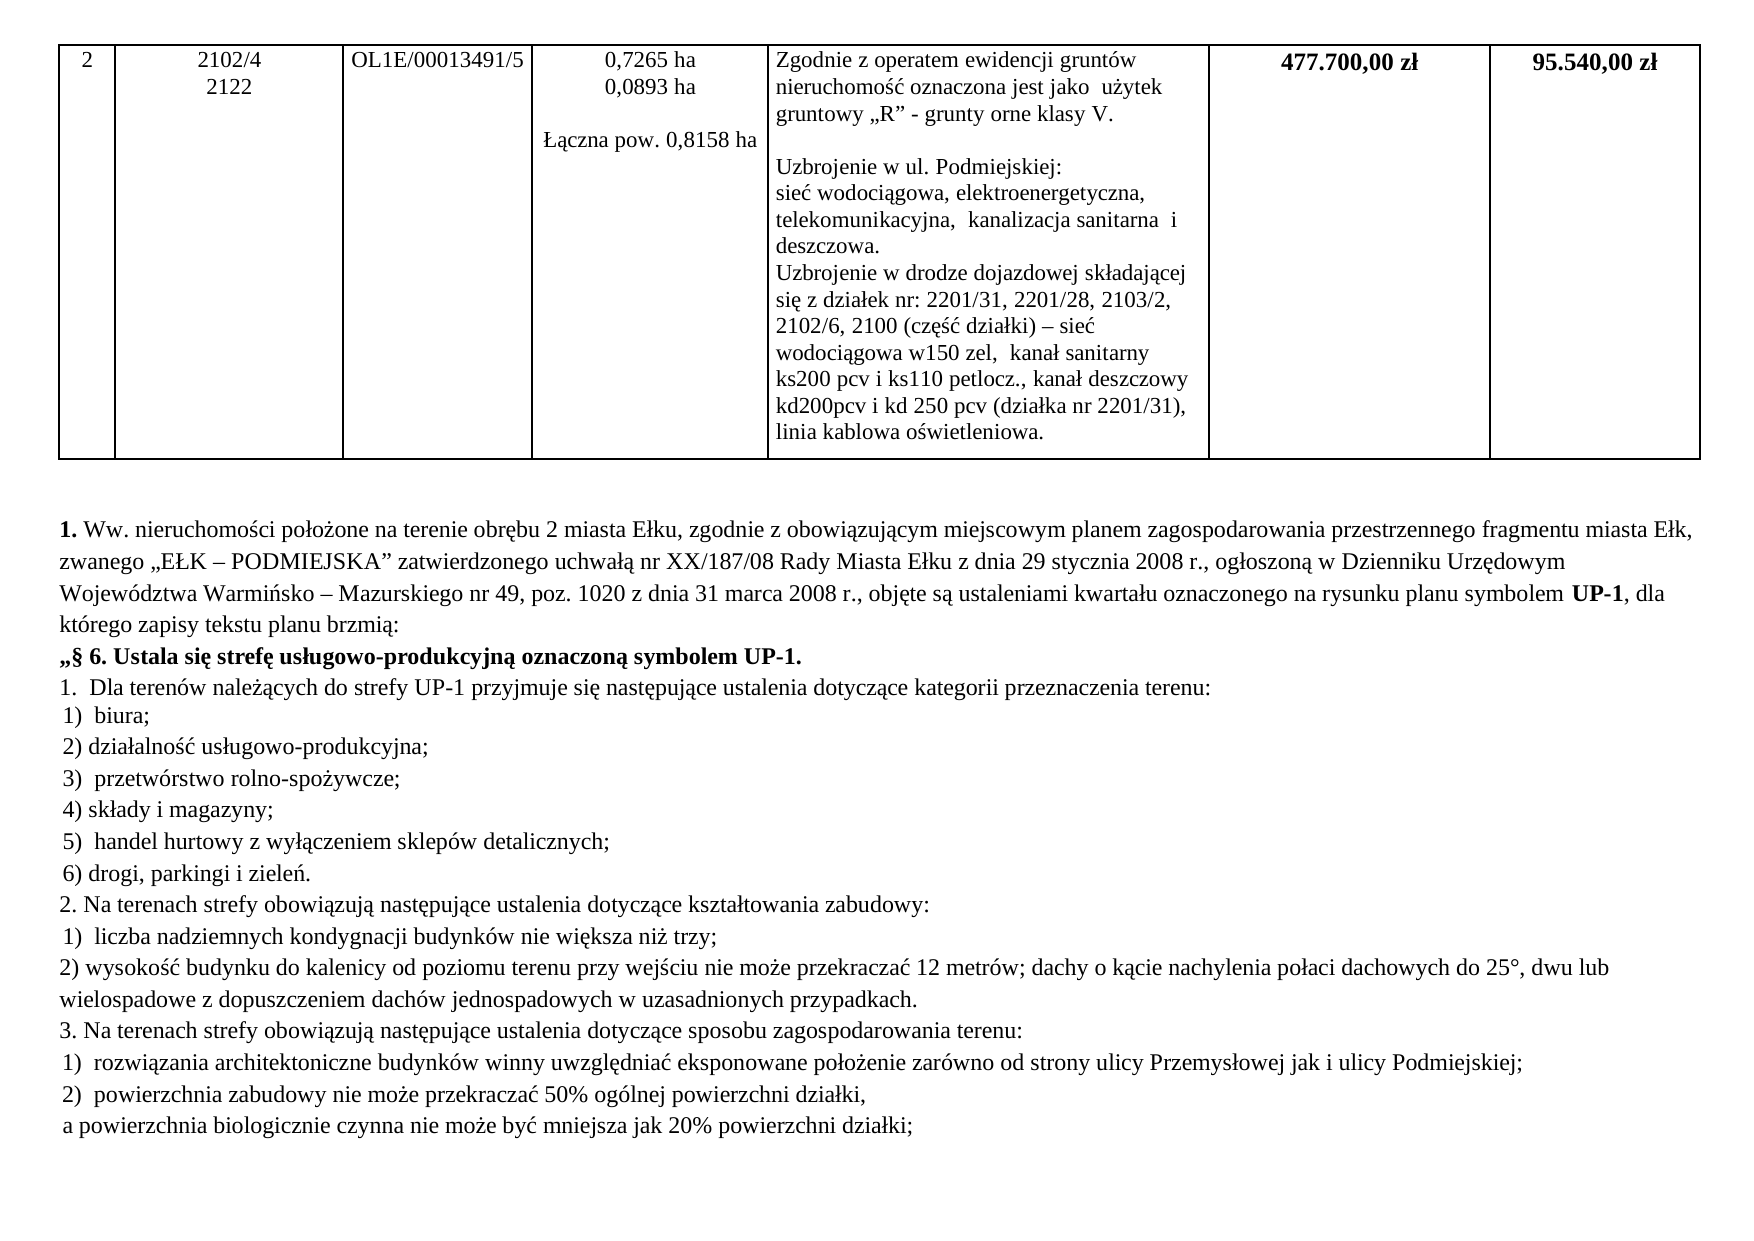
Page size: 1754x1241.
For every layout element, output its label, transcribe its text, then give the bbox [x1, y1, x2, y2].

text 1. Dla terenów należących do strefy UP-1 przyjmuje się następujące ustalenia dotyczące kategorii przeznaczenia terenu: [59, 673, 1695, 701]
table_cell 95.540,00 zł [1491, 46, 1699, 458]
table_cell 0,7265 ha 0,0893 ha Łączna pow. 0,8158 ha [533, 46, 767, 458]
list 1) biura; [60, 701, 1695, 728]
table_cell Zgodnie z operatem ewidencji gruntów nieruchomość oznaczona jest jako użytek gruntowy „R” - grunty orne klasy V. Uzbrojenie w ul. Podmiejskiej: sieć wodociągowa, elektroenergetyczna, telekomunikacyjna, kanalizacja sanitarna i deszczowa. Uzbrojenie w drodze dojazdowej składającej się z działek nr: 2201/31, 2201/28, 2103/2, 2102/6, 2100 (część działki) – sieć wodociągowa w150 zel, kanał sanitarny ks200 pcv i ks110 petlocz., kanał deszczowy kd200pcv i kd 250 pcv (działka nr 2201/31), linia kablowa oświetleniowa. [769, 46, 1208, 458]
text „§ 6. Ustala się strefę usługowo-produkcyjną oznaczoną symbolem UP-1. [59, 642, 1695, 669]
list 5) handel hurtowy z wyłączeniem sklepów detalicznych; [60, 827, 1695, 854]
list 3) przetwórstwo rolno-spożywcze; [60, 764, 1695, 791]
list 2) działalność usługowo-produkcyjna; [60, 732, 1695, 760]
list 6) drogi, parkingi i zieleń. [60, 858, 1695, 886]
list 4) składy i magazyny; [60, 795, 1695, 823]
list 2. Na terenach strefy obowiązują następujące ustalenia dotyczące kształtowania zabudowy: [59, 890, 1695, 918]
table_cell 2 [60, 46, 114, 458]
table_cell 2102/4 2122 [116, 46, 342, 458]
list 2) wysokość budynku do kalenicy od poziomu terenu przy wejściu nie może przekraczać 12 metrów; dachy o kącie nachylenia połaci dachowych do 25°, dwu lub wielospadowe z dopuszczeniem dachów jednospadowych w uzasadnionych przypadkach. [59, 953, 1695, 1012]
list 2) powierzchnia zabudowy nie może przekraczać 50% ogólnej powierzchni działki, a powierzchnia biologicznie czynna nie może być mniejsza jak 20% powierzchni działki; [62, 1079, 1695, 1138]
text 1. Ww. nieruchomości położone na terenie obrębu 2 miasta Ełku, zgodnie z obowiązującym miejscowym planem zagospodarowania przestrzennego fragmentu miasta Ełk, zwanego „EŁK – PODMIEJSKA” zatwierdzonego uchwałą nr XX/187/08 Rady Miasta Ełku z dnia 29 stycznia 2008 r., ogłoszoną w Dzienniku Urzędowym Województwa Warmińsko – Mazurskiego nr 49, poz. 1020 z dnia 31 marca 2008 r., objęte są ustaleniami kwartału oznaczonego na rysunku planu symbolem UP-1, dla którego zapisy tekstu planu brzmią: [59, 515, 1695, 638]
table_cell OL1E/00013491/5 [344, 46, 531, 458]
list 3. Na terenach strefy obowiązują następujące ustalenia dotyczące sposobu zagospodarowania terenu: [59, 1016, 1695, 1044]
table_cell 477.700,00 zł [1210, 46, 1489, 458]
list 1) rozwiązania architektoniczne budynków winny uwzględniać eksponowane położenie zarówno od strony ulicy Przemysłowej jak i ulicy Podmiejskiej; [62, 1048, 1695, 1075]
list 1) liczba nadziemnych kondygnacji budynków nie większa niż trzy; [62, 922, 1695, 949]
